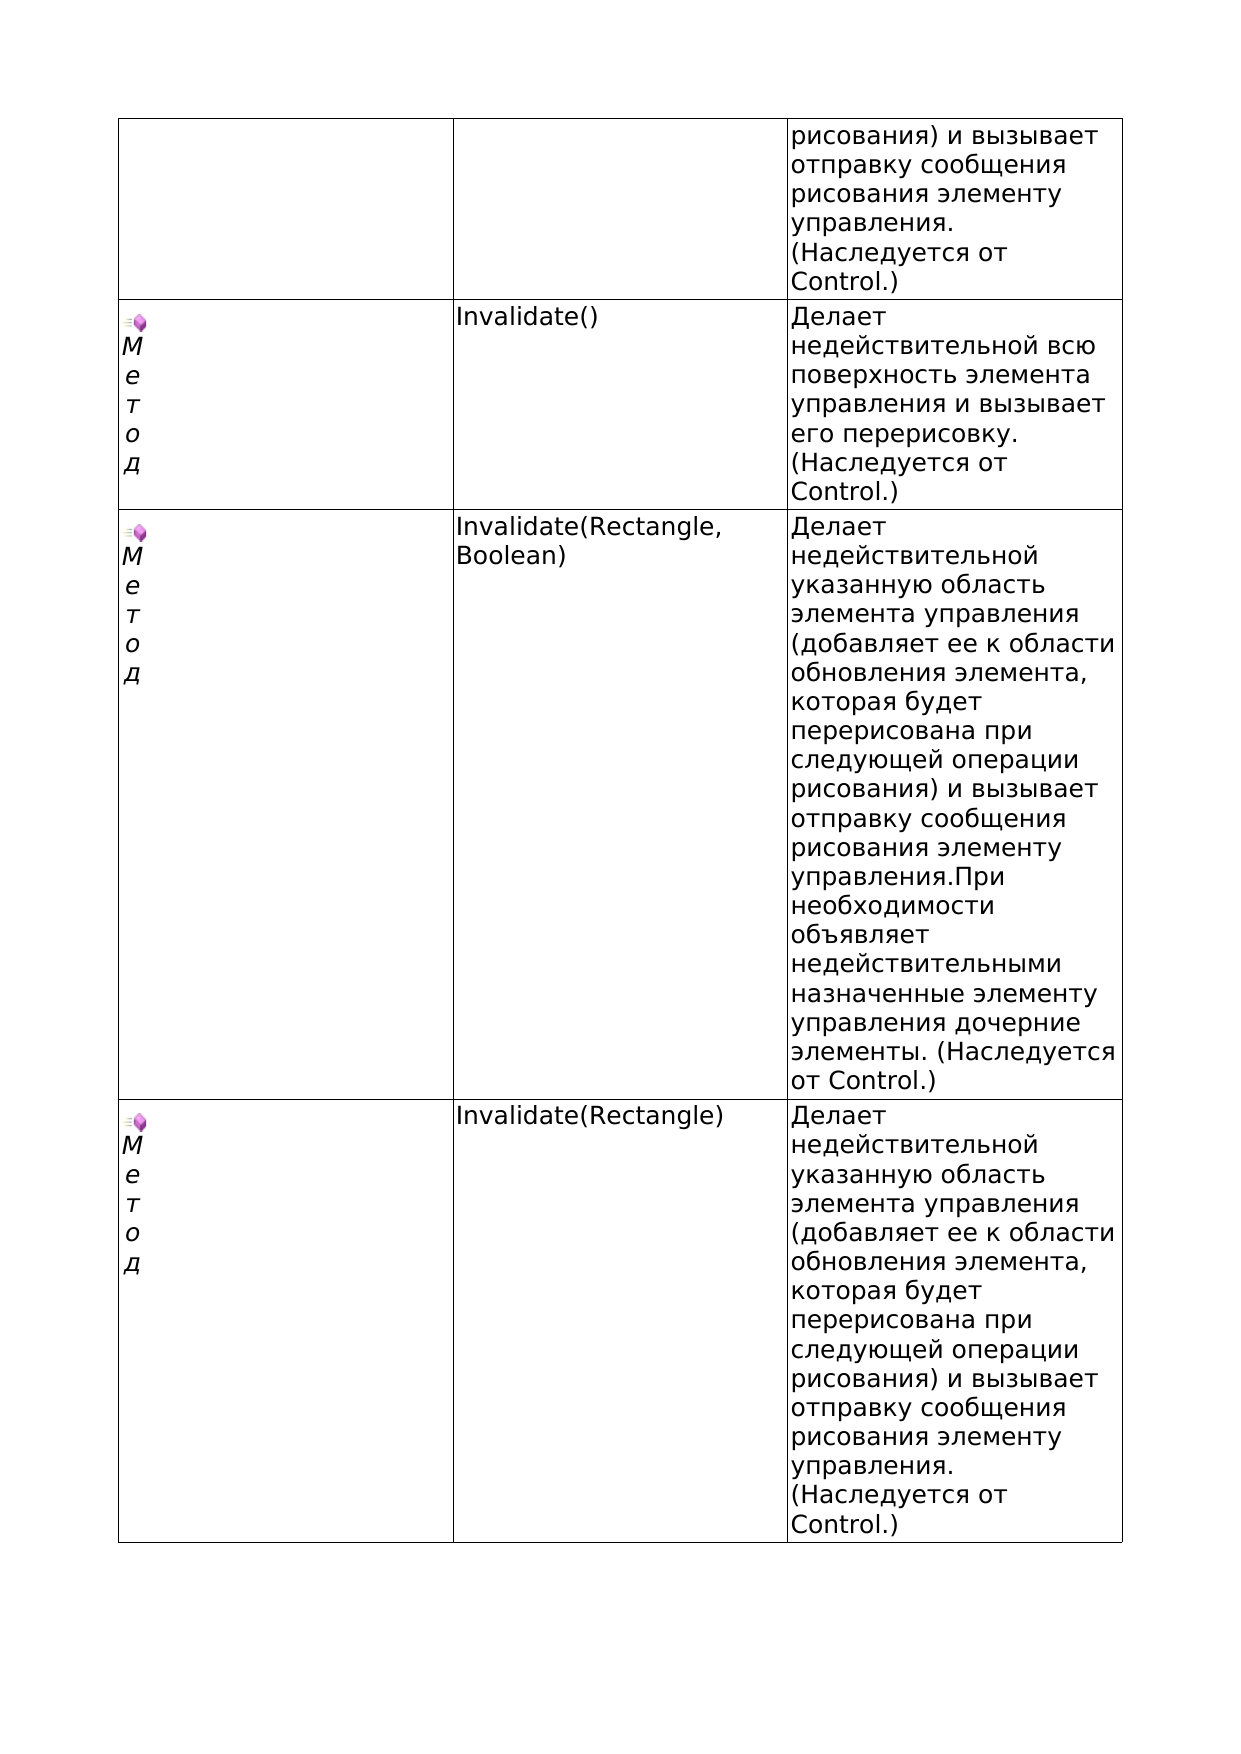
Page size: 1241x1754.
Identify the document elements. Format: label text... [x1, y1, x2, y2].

table_cell Invalidate(Rectangle, Boolean) [454, 510, 787, 1098]
picture [121, 1113, 147, 1132]
table_cell [119, 300, 453, 509]
picture [121, 524, 147, 542]
table_cell [119, 510, 453, 1098]
table_cell Делает недействительной всю поверхность элемента управления и вызывает его перерисовку. (Наследуется от Control.) [788, 300, 1122, 509]
table_cell Делает недействительной указанную область элемента управления (добавляет ее к области обновления элемента, которая будет перерисована при следующей операции рисования) и вызывает отправку сообщения рисования элементу управления.При необходимости объявляет недействительными назначенные элементу управления дочерние элементы. (Наследуется от Control.) [788, 510, 1122, 1098]
table_cell [119, 119, 453, 299]
table_cell [119, 1100, 453, 1542]
table_cell Invalidate(Rectangle) [454, 1100, 787, 1542]
table_cell Invalidate() [454, 300, 787, 509]
table_cell Делает недействительной указанную область элемента управления (добавляет ее к области обновления элемента, которая будет перерисована при следующей операции рисования) и вызывает отправку сообщения рисования элементу управления. (Наследуется от Control.) [788, 1100, 1122, 1542]
table_cell рисования) и вызывает отправку сообщения рисования элементу управления. (Наследуется от Control.) [788, 119, 1122, 299]
picture [121, 314, 147, 332]
table_cell [454, 119, 787, 299]
